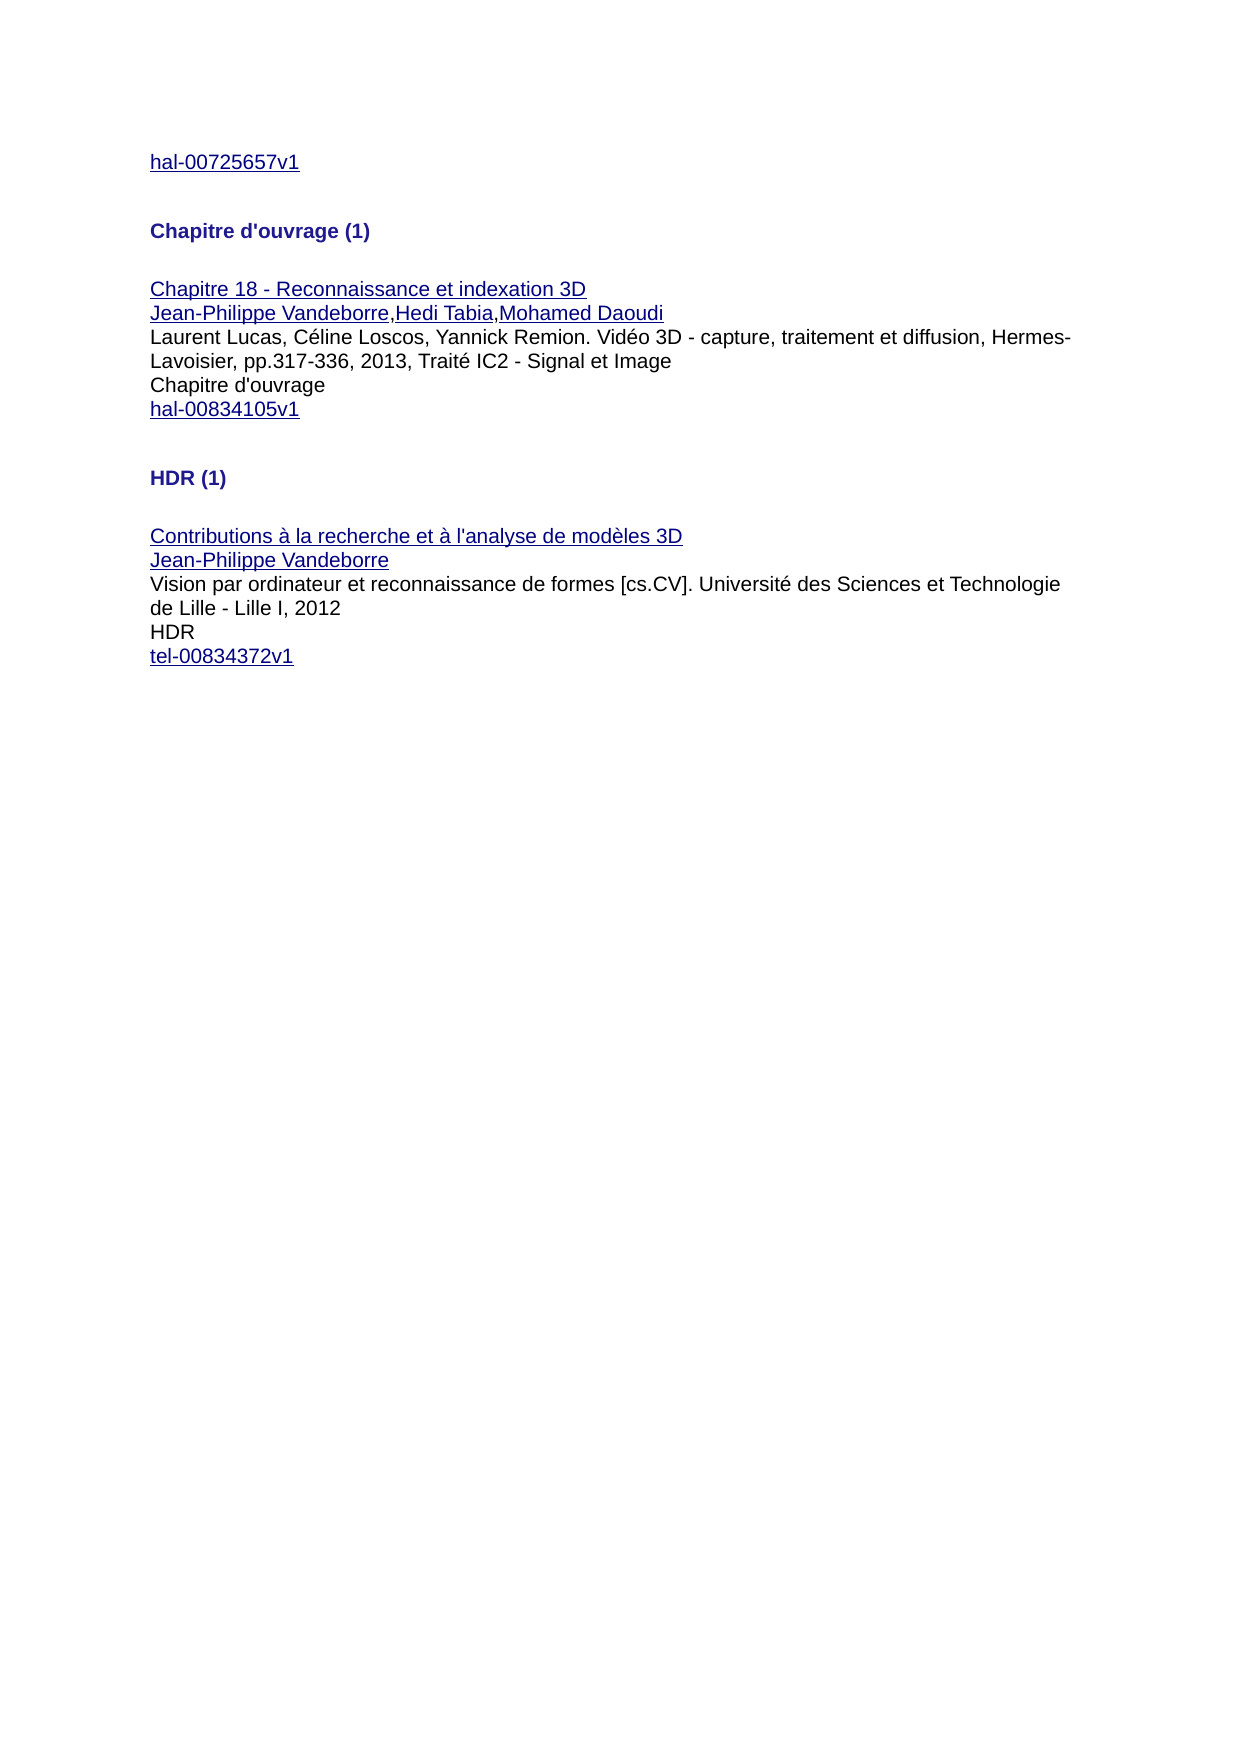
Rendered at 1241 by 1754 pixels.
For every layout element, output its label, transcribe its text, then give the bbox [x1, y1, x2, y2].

subtitle HDR (1) [150, 466, 1090, 489]
table_cell hal-00725657v1 [150, 150, 1090, 174]
table_header Contributions à la recherche et à l'analyse de modèles 3D Jean-Philippe Vandeborre Vision par ordinateur et reconnaissance de formes [cs.CV]. Université des Sciences et Technologie de Lille - Lille I, 2012 HDR tel-00834372v1 [150, 524, 1090, 668]
table_header Chapitre 18 - Reconnaissance et indexation 3D Jean-Philippe Vandeborre,Hedi Tabia,Mohamed Daoudi Laurent Lucas, Céline Loscos, Yannick Remion. Vidéo 3D - capture, traitement et diffusion, Hermes-Lavoisier, pp.317-336, 2013, Traité IC2 - Signal et Image Chapitre d'ouvrage hal-00834105v1 [150, 277, 1090, 421]
subtitle Chapitre d'ouvrage (1) [150, 219, 1090, 243]
